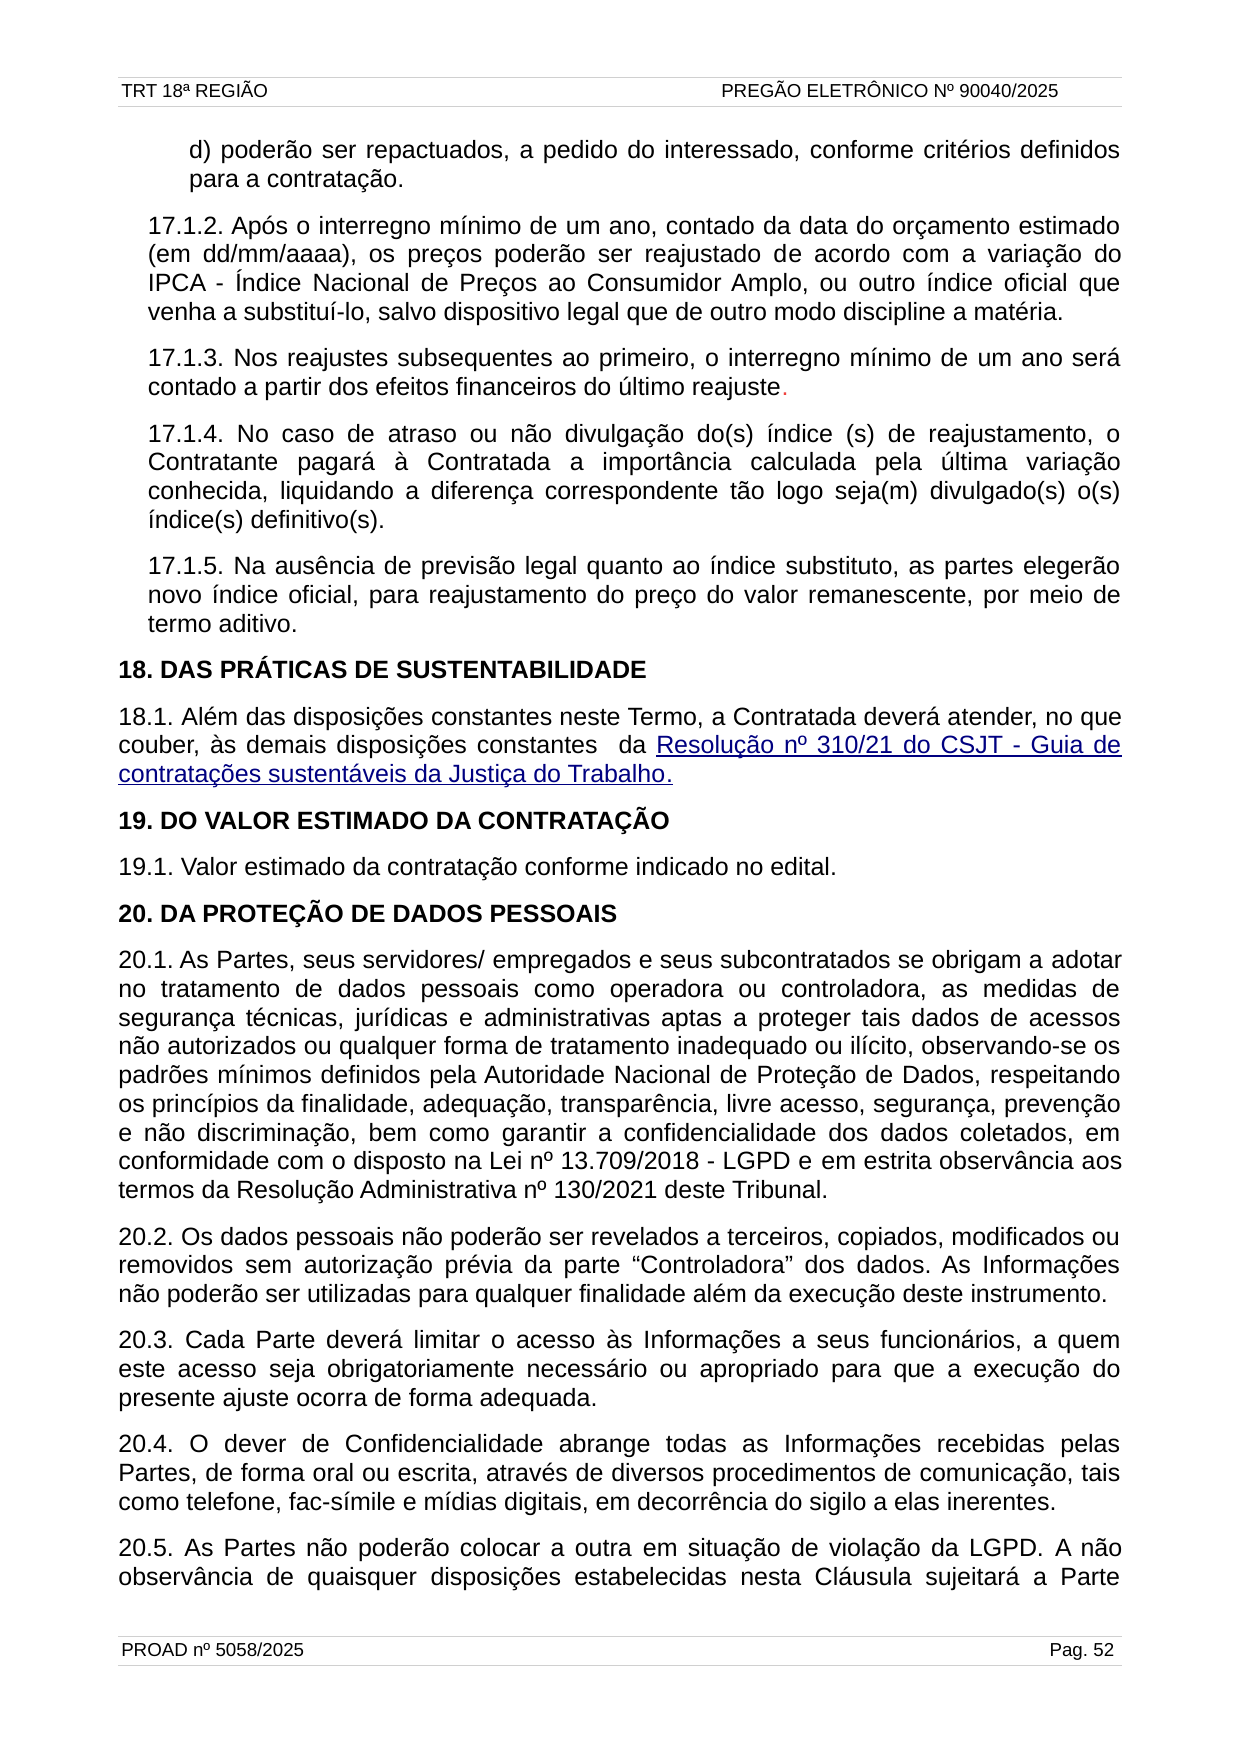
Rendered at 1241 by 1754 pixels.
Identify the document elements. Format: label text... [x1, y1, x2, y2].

text 20.2. Os dados pessoais não poderão ser revelados a terceiros, copiados, modificados ou removidos sem autorização prévia da parte “Controladora” dos dados. As Informações não poderão ser utilizadas para qualquer finalidade além da execução deste instrumento. [118, 1222, 1122, 1308]
text 20.1. As Partes, seus servidores/ empregados e seus subcontratados se obrigam a adotar no tratamento de dados pessoais como operadora ou controladora, as medidas de segurança técnicas, jurídicas e administrativas aptas a proteger tais dados de acessos não autorizados ou qualquer forma de tratamento inadequado ou ilícito, observando-se os padrões mínimos definidos pela Autoridade Nacional de Proteção de Dados, respeitando os princípios da finalidade, adequação, transparência, livre acesso, segurança, prevenção e não discriminação, bem como garantir a confidencialidade dos dados coletados, em conformidade com o disposto na Lei nº 13.709/2018 - LGPD e em estrita observância aos termos da Resolução Administrativa nº 130/2021 deste Tribunal. [118, 945, 1122, 1204]
text d) poderão ser repactuados, a pedido do interessado, conforme critérios definidos para a contratação. [189, 136, 1122, 193]
text 17.1.4. No caso de atraso ou não divulgação do(s) índice (s) de reajustamento, o Contratante pagará à Contratada a importância calculada pela última variação conhecida, liquidando a diferença correspondente tão logo seja(m) divulgado(s) o(s) índice(s) definitivo(s). [148, 419, 1122, 534]
text 17.1.2. Após o interregno mínimo de um ano, contado da data do orçamento estimado (em dd/mm/aaaa), os preços poderão ser reajustado de acordo com a variação do IPCA - Índice Nacional de Preços ao Consumidor Amplo, ou outro índice oficial que venha a substituí-lo, salvo dispositivo legal que de outro modo discipline a matéria. [148, 211, 1122, 326]
text 20.4. O dever de Confidencialidade abrange todas as Informações recebidas pelas Partes, de forma oral ou escrita, através de diversos procedimentos de comunicação, tais como telefone, fac-símile e mídias digitais, em decorrência do sigilo a elas inerentes. [118, 1429, 1122, 1516]
text 17.1.3. Nos reajustes subsequentes ao primeiro, o interregno mínimo de um ano será contado a partir dos efeitos financeiros do último reajuste. [148, 343, 1122, 401]
text 19.1. Valor estimado da contratação conforme indicado no edital. [118, 852, 1122, 881]
text 20. DA PROTEÇÃO DE DADOS PESSOAIS [118, 899, 1122, 927]
text 20.3. Cada Parte deverá limitar o acesso às Informações a seus funcionários, a quem este acesso seja obrigatoriamente necessário ou apropriado para que a execução do presente ajuste ocorra de forma adequada. [118, 1326, 1122, 1412]
text 18.1. Além das disposições constantes neste Termo, a Contratada deverá atender, no que couber, às demais disposições constantes da Resolução nº 310/21 do CSJT - Guia de contratações sustentáveis da Justiça do Trabalho. [118, 702, 1122, 788]
text 17.1.5. Na ausência de previsão legal quanto ao índice substituto, as partes elegerão novo índice oficial, para reajustamento do preço do valor remanescente, por meio de termo aditivo. [148, 551, 1122, 638]
text 20.5. As Partes não poderão colocar a outra em situação de violação da LGPD. A não observância de quaisquer disposições estabelecidas nesta Cláusula sujeitará a Parte [118, 1533, 1122, 1591]
text 18. DAS PRÁTICAS DE SUSTENTABILIDADE [118, 655, 1122, 684]
text 19. DO VALOR ESTIMADO DA CONTRATAÇÃO [118, 806, 1122, 834]
